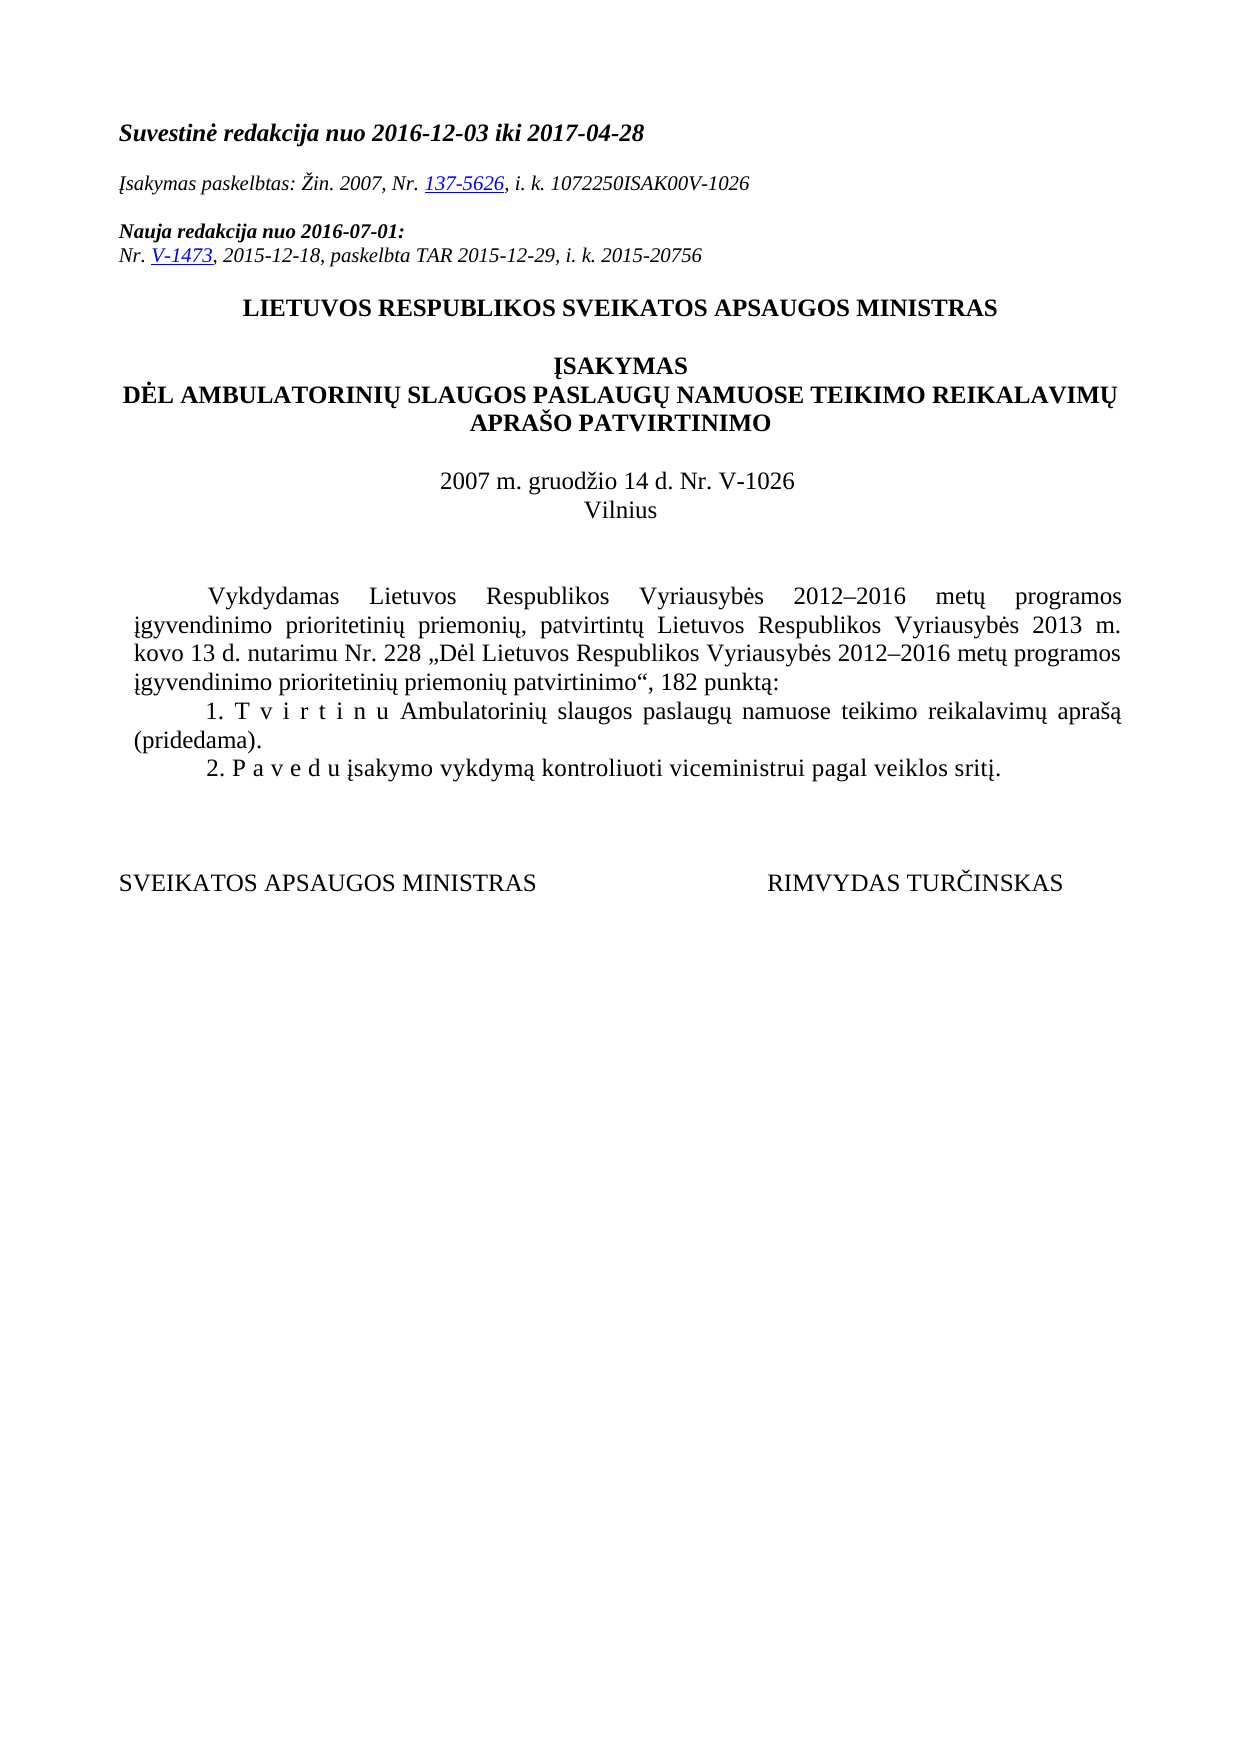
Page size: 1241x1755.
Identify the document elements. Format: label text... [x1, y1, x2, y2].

text 2. P a v e d u įsakymo vykdymą kontroliuoti viceministrui pagal veiklos sritį. [119, 753, 1122, 782]
text DĖL AMBULATORINIŲ SLAUGOS PASLAUGŲ NAMUOSE TEIKIMO REIKALAVIMŲ APRAŠO PATVIRTINIMO [119, 380, 1122, 437]
text 1. T v i r t i n u Ambulatorinių slaugos paslaugų namuose teikimo reikalavimų aprašą (pridedama). [133, 696, 1122, 753]
text Nauja redakcija nuo 2016-07-01: [119, 219, 1122, 243]
text Suvestinė redakcija nuo 2016-12-03 iki 2017-04-28 [119, 118, 1122, 147]
text 2007 m. gruodžio 14 d. Nr. V-1026 [119, 466, 1122, 495]
text LIETUVOS RESPUBLIKOS SVEIKATOS APSAUGOS MINISTRAS [119, 293, 1122, 322]
text SVEIKATOS APSAUGOS MINISTRAS RIMVYDAS TURČINSKAS [119, 868, 1122, 897]
text ĮSAKYMAS [119, 351, 1122, 380]
text Nr. V-1473, 2015-12-18, paskelbta TAR 2015-12-29, i. k. 2015-20756 [119, 243, 1122, 267]
text Vykdydamas Lietuvos Respublikos Vyriausybės 2012–2016 metų programos įgyvendinimo prioritetinių priemonių, patvirtintų Lietuvos Respublikos Vyriausybės 2013 m. kovo 13 d. nutarimu Nr. 228 „Dėl Lietuvos Respublikos Vyriausybės 2012–2016 metų programos įgyvendinimo prioritetinių priemonių patvirtinimo“, 182 punktą: [133, 581, 1122, 696]
text Įsakymas paskelbtas: Žin. 2007, Nr. 137-5626, i. k. 1072250ISAK00V-1026 [119, 171, 1122, 195]
text Vilnius [119, 495, 1122, 523]
